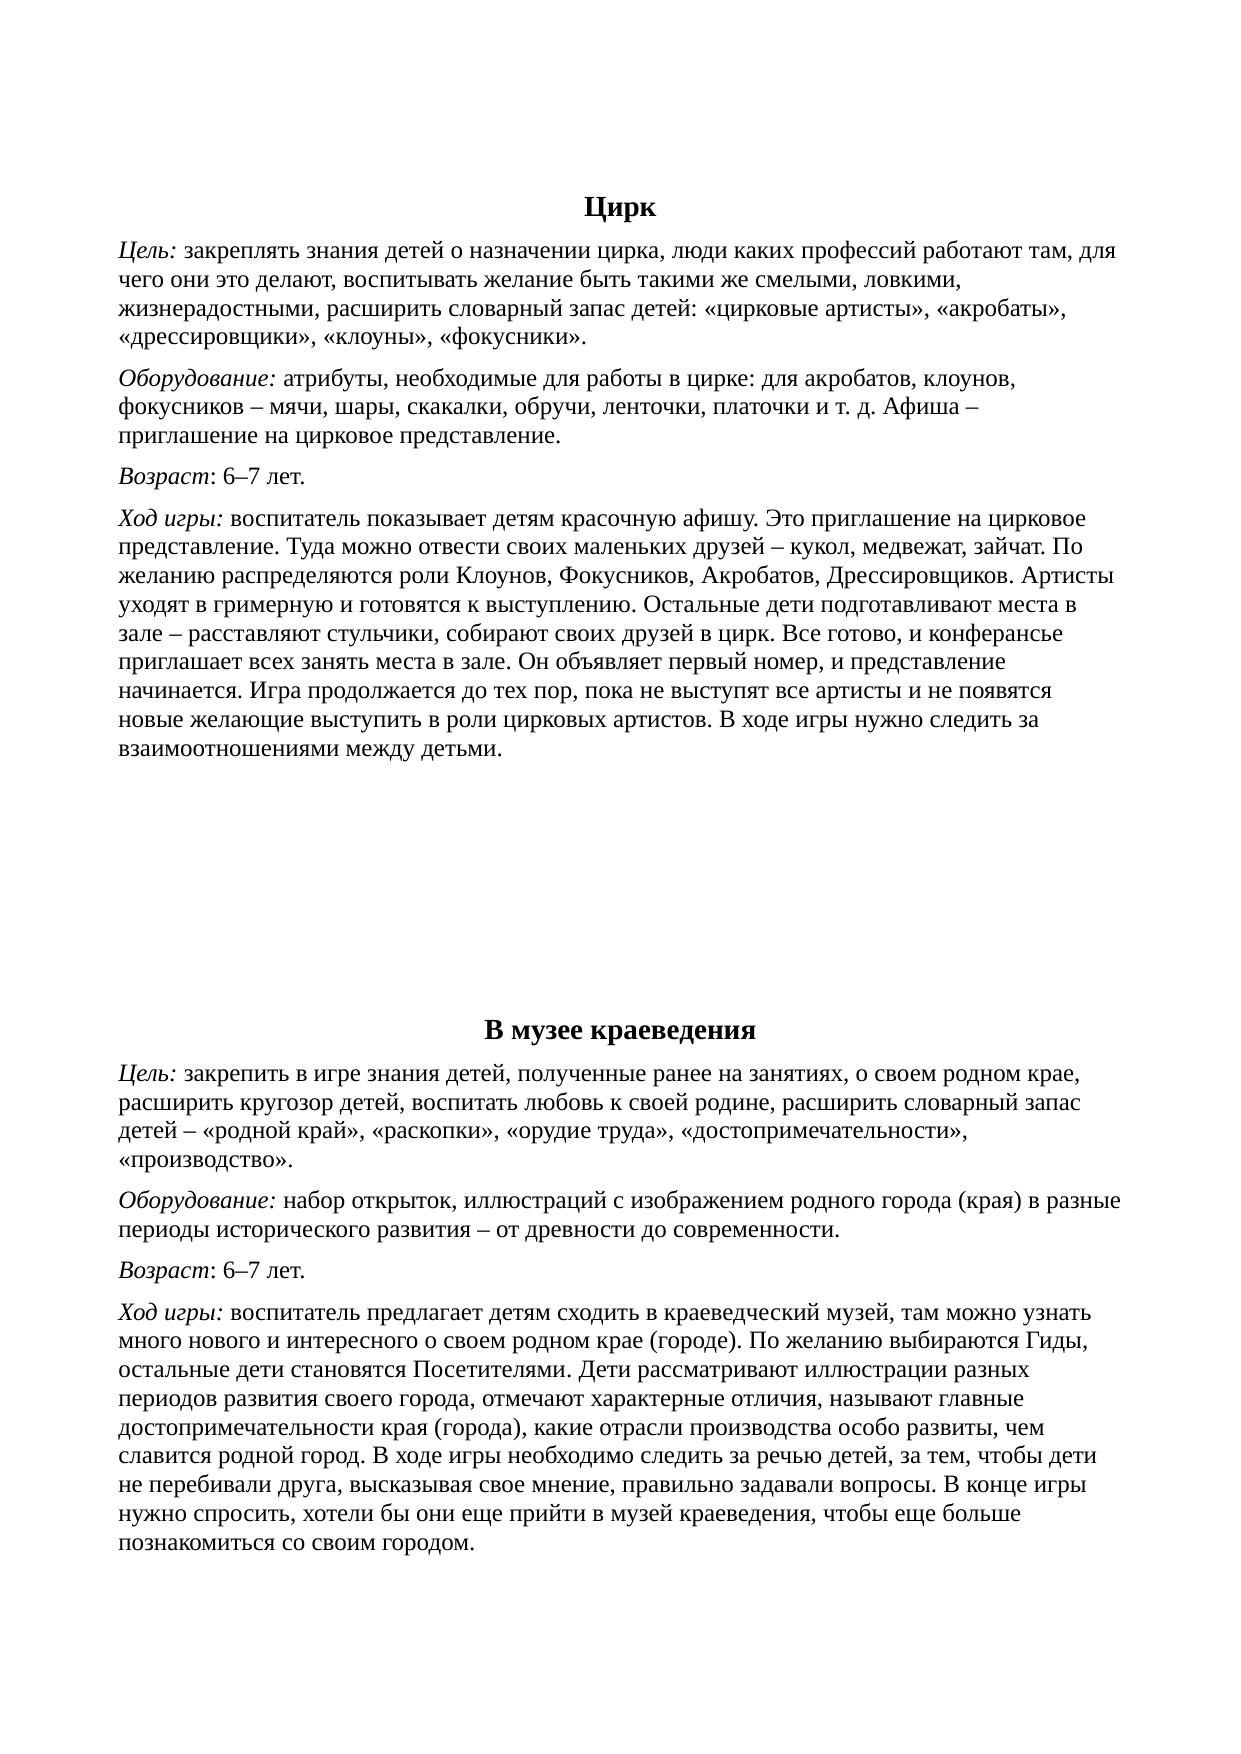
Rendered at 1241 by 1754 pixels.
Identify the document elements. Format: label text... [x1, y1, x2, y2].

text Цель: закрепить в игре знания детей, полученные ранее на занятиях, о своем родном крае, расширить кругозор детей, воспитать любовь к своей родине, расширить словарный запас детей – «родной край», «раскопки», «орудие труда», «достопримечательности», «производство». [118, 1058, 1122, 1173]
text Оборудование: атрибуты, необходимые для работы в цирке: для акробатов, клоунов, фокусников – мячи, шары, скакалки, обручи, ленточки, платочки и т. д. Афиша – приглашение на цирковое представление. [118, 363, 1122, 449]
text Оборудование: набор открыток, иллюстраций с изображением родного города (края) в разные периоды исторического развития – от древности до современности. [118, 1186, 1122, 1243]
text Цель: закреплять знания детей о назначении цирка, люди каких профессий работают там, для чего они это делают, воспитывать желание быть такими же смелыми, ловкими, жизнерадостными, расширить словарный запас детей: «цирковые артисты», «акробаты», «дрессировщики», «клоуны», «фокусники». [118, 235, 1122, 350]
text Ход игры: воспитатель предлагает детям сходить в краеведческий музей, там можно узнать много нового и интересного о своем родном крае (городе). По желанию выбираются Гиды, остальные дети становятся Посетителями. Дети рассматривают иллюстрации разных периодов развития своего города, отмечают характерные отличия, называют главные достопримечательности края (города), какие отрасли производства особо развиты, чем славится родной город. В ходе игры необходимо следить за речью детей, за тем, чтобы дети не перебивали друга, высказывая свое мнение, правильно задавали вопросы. В конце игры нужно спросить, хотели бы они еще прийти в музей краеведения, чтобы еще больше познакомиться со своим городом. [118, 1297, 1122, 1556]
text Ход игры: воспитатель показывает детям красочную афишу. Это приглашение на цирковое представление. Туда можно отвести своих маленьких друзей – кукол, медвежат, зайчат. По желанию распределяются роли Клоунов, Фокусников, Акробатов, Дрессировщиков. Артисты уходят в гримерную и готовятся к выступлению. Остальные дети подготавливают места в зале – расставляют стульчики, собирают своих друзей в цирк. Все готово, и конферансье приглашает всех занять места в зале. Он объявляет первый номер, и представление начинается. Игра продолжается до тех пор, пока не выступят все артисты и не появятся новые желающие выступить в роли цирковых артистов. В ходе игры нужно следить за взаимоотношениями между детьми. [118, 503, 1122, 761]
subtitle Цирк [118, 189, 1122, 223]
text Возраст: 6–7 лет. [118, 1256, 1122, 1284]
text Возраст: 6–7 лет. [118, 461, 1122, 490]
subtitle В музее краеведения [118, 1012, 1122, 1046]
